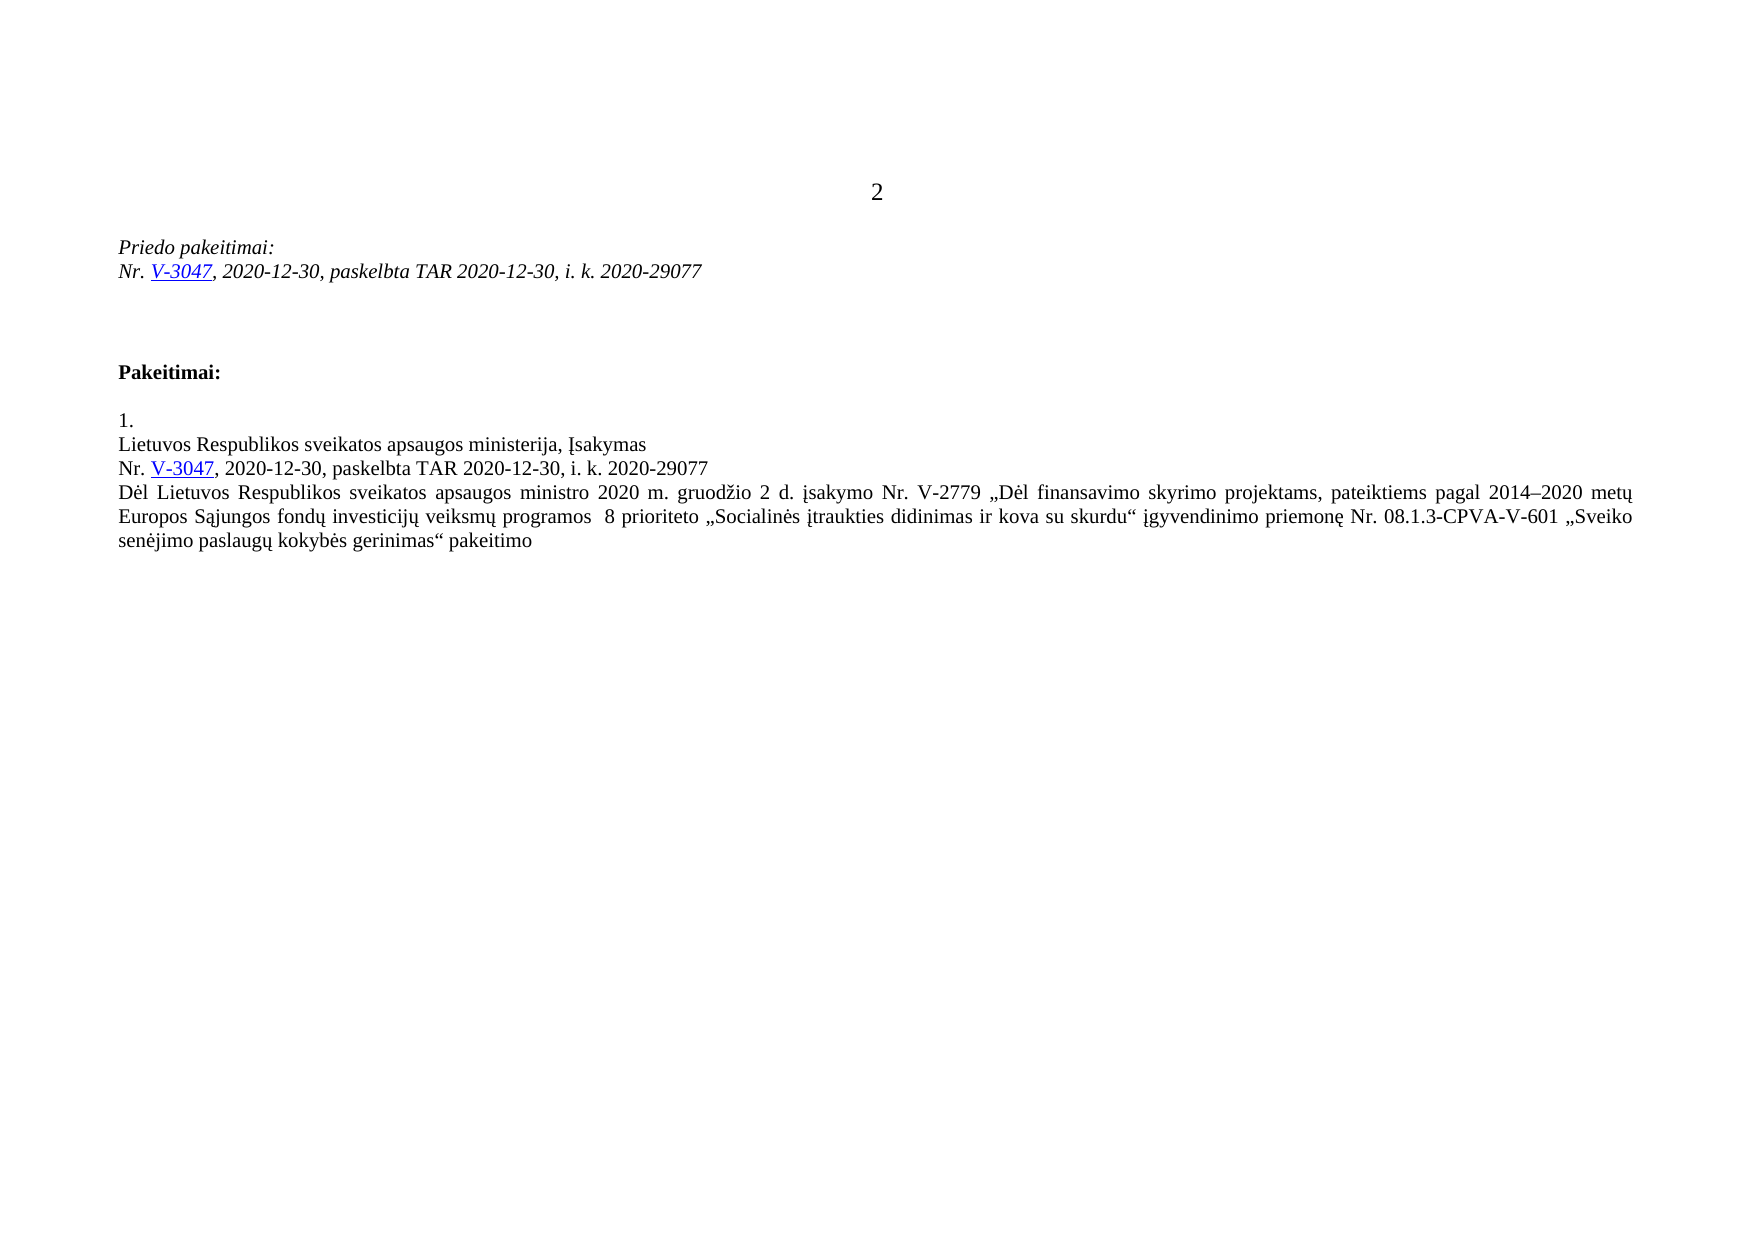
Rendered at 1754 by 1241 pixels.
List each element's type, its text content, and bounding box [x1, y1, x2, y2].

text Lietuvos Respublikos sveikatos apsaugos ministerija, Įsakymas [118, 432, 1636, 456]
text Priedo pakeitimai: [118, 235, 1636, 259]
text Nr. V-3047, 2020-12-30, paskelbta TAR 2020-12-30, i. k. 2020-29077 [118, 456, 1636, 480]
text 1. [118, 408, 1636, 432]
text Dėl Lietuvos Respublikos sveikatos apsaugos ministro 2020 m. gruodžio 2 d. įsakymo Nr. V-2779 „Dėl finansavimo skyrimo projektams, pateiktiems pagal 2014–2020 metų Europos Sąjungos fondų investicijų veiksmų programos 8 prioriteto „Socialinės įtraukties didinimas ir kova su skurdu“ įgyvendinimo priemonę Nr. 08.1.3-CPVA-V-601 „Sveiko senėjimo paslaugų kokybės gerinimas“ pakeitimo [118, 480, 1636, 552]
text Nr. V-3047, 2020-12-30, paskelbta TAR 2020-12-30, i. k. 2020-29077 [118, 259, 1636, 283]
text Pakeitimai: [118, 360, 1636, 384]
